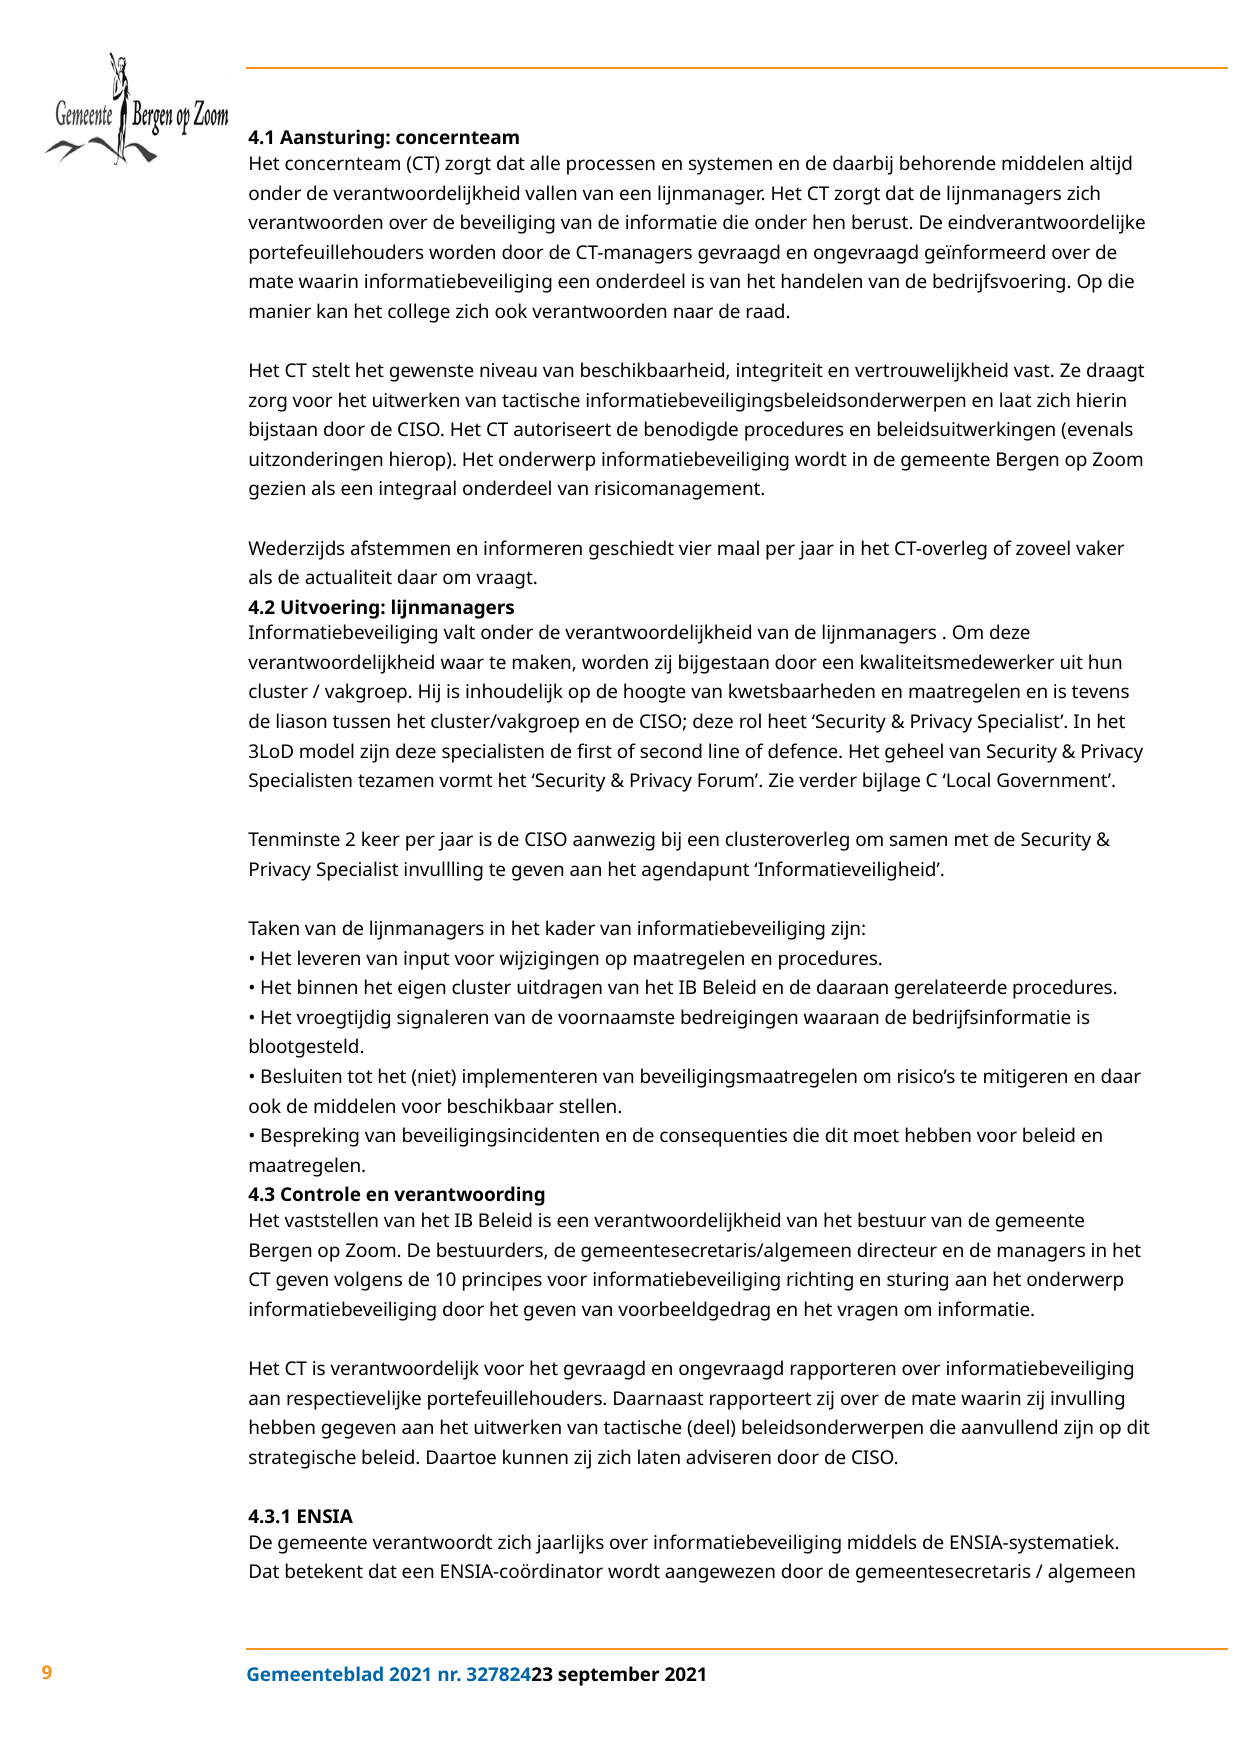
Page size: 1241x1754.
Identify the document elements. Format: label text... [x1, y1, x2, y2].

text • Bespreking van beveiligingsincidenten en de consequenties die dit moet hebben voor beleid en maatregelen. [248, 1122, 1152, 1178]
text 4.3 Controle en verantwoording [248, 1182, 1152, 1207]
text Wederzijds afstemmen en informeren geschiedt vier maal per jaar in het CT-overleg of zoveel vaker als de actualiteit daar om vraagt. [248, 535, 1152, 590]
text De gemeente verantwoordt zich jaarlijks over informatiebeveiliging middels de ENSIA-systematiek. Dat betekent dat een ENSIA-coördinator wordt aangewezen door de gemeentesecretaris / algemeen [248, 1529, 1152, 1584]
text Het concernteam (CT) zorgt dat alle processen en systemen en de daarbij behorende middelen altijd onder de verantwoordelijkheid vallen van een lijnmanager. Het CT zorgt dat de lijnmanagers zich verantwoorden over de beveiliging van de informatie die onder hen berust. De eindverantwoordelijke portefeuillehouders worden door de CT-managers gevraagd en ongevraagd geïnformeerd over de mate waarin informatiebeveiliging een onderdeel is van het handelen van de bedrijfsvoering. Op die manier kan het college zich ook verantwoorden naar de raad. [248, 150, 1152, 324]
text • Het binnen het eigen cluster uitdragen van het IB Beleid en de daaraan gerelateerde procedures. [248, 974, 1152, 1000]
text Taken van de lijnmanagers in het kader van informatiebeveiliging zijn: [248, 915, 1152, 941]
text Tenminste 2 keer per jaar is de CISO aanwezig bij een clusteroverleg om samen met de Security & Privacy Specialist invullling te geven aan het agendapunt ‘Informatieveiligheid’. [248, 827, 1152, 882]
text Het vaststellen van het IB Beleid is een verantwoordelijkheid van het bestuur van de gemeente Bergen op Zoom. De bestuurders, de gemeentesecretaris/algemeen directeur en de managers in het CT geven volgens de 10 principes voor informatiebeveiliging richting en sturing aan het onderwerp informatiebeveiliging door het geven van voorbeeldgedrag en het vragen om informatie. [248, 1207, 1152, 1322]
text 4.1 Aansturing: concernteam [248, 124, 1152, 150]
text Het CT is verantwoordelijk voor het gevraagd en ongevraagd rapporteren over informatiebeveiliging aan respectievelijke portefeuillehouders. Daarnaast rapporteert zij over de mate waarin zij invulling hebben gegeven aan het uitwerken van tactische (deel) beleidsonderwerpen die aanvullend zijn op dit strategische beleid. Daartoe kunnen zij zich laten adviseren door de CISO. [248, 1355, 1152, 1470]
text Het CT stelt het gewenste niveau van beschikbaarheid, integriteit en vertrouwelijkheid vast. Ze draagt zorg voor het uitwerken van tactische informatiebeveiligingsbeleidsonderwerpen en laat zich hierin bijstaan door de CISO. Het CT autoriseert de benodigde procedures en beleidsuitwerkingen (evenals uitzonderingen hierop). Het onderwerp informatiebeveiliging wordt in de gemeente Bergen op Zoom gezien als een integraal onderdeel van risicomanagement. [248, 357, 1152, 501]
text • Besluiten tot het (niet) implementeren van beveiligingsmaatregelen om risico’s te mitigeren en daar ook de middelen voor beschikbaar stellen. [248, 1063, 1152, 1119]
text Informatiebeveiliging valt onder de verantwoordelijkheid van de lijnmanagers . Om deze verantwoordelijkheid waar te maken, worden zij bijgestaan door een kwaliteitsmedewerker uit hun cluster / vakgroep. Hij is inhoudelijk op de hoogte van kwetsbaarheden en maatregelen en is tevens de liason tussen het cluster/vakgroep en de CISO; deze rol heet ‘Security & Privacy Specialist’. In het 3LoD model zijn deze specialisten de first of second line of defence. Het geheel van Security & Privacy Specialisten tezamen vormt het ‘Security & Privacy Forum’. Zie verder bijlage C ‘Local Government’. [248, 619, 1152, 793]
picture [41, 47, 231, 172]
text 4.3.1 ENSIA [248, 1503, 1152, 1529]
text • Het leveren van input voor wijzigingen op maatregelen en procedures. [248, 945, 1152, 971]
text • Het vroegtijdig signaleren van de voornaamste bedreigingen waaraan de bedrijfsinformatie is blootgesteld. [248, 1004, 1152, 1059]
text 4.2 Uitvoering: lijnmanagers [248, 594, 1152, 619]
